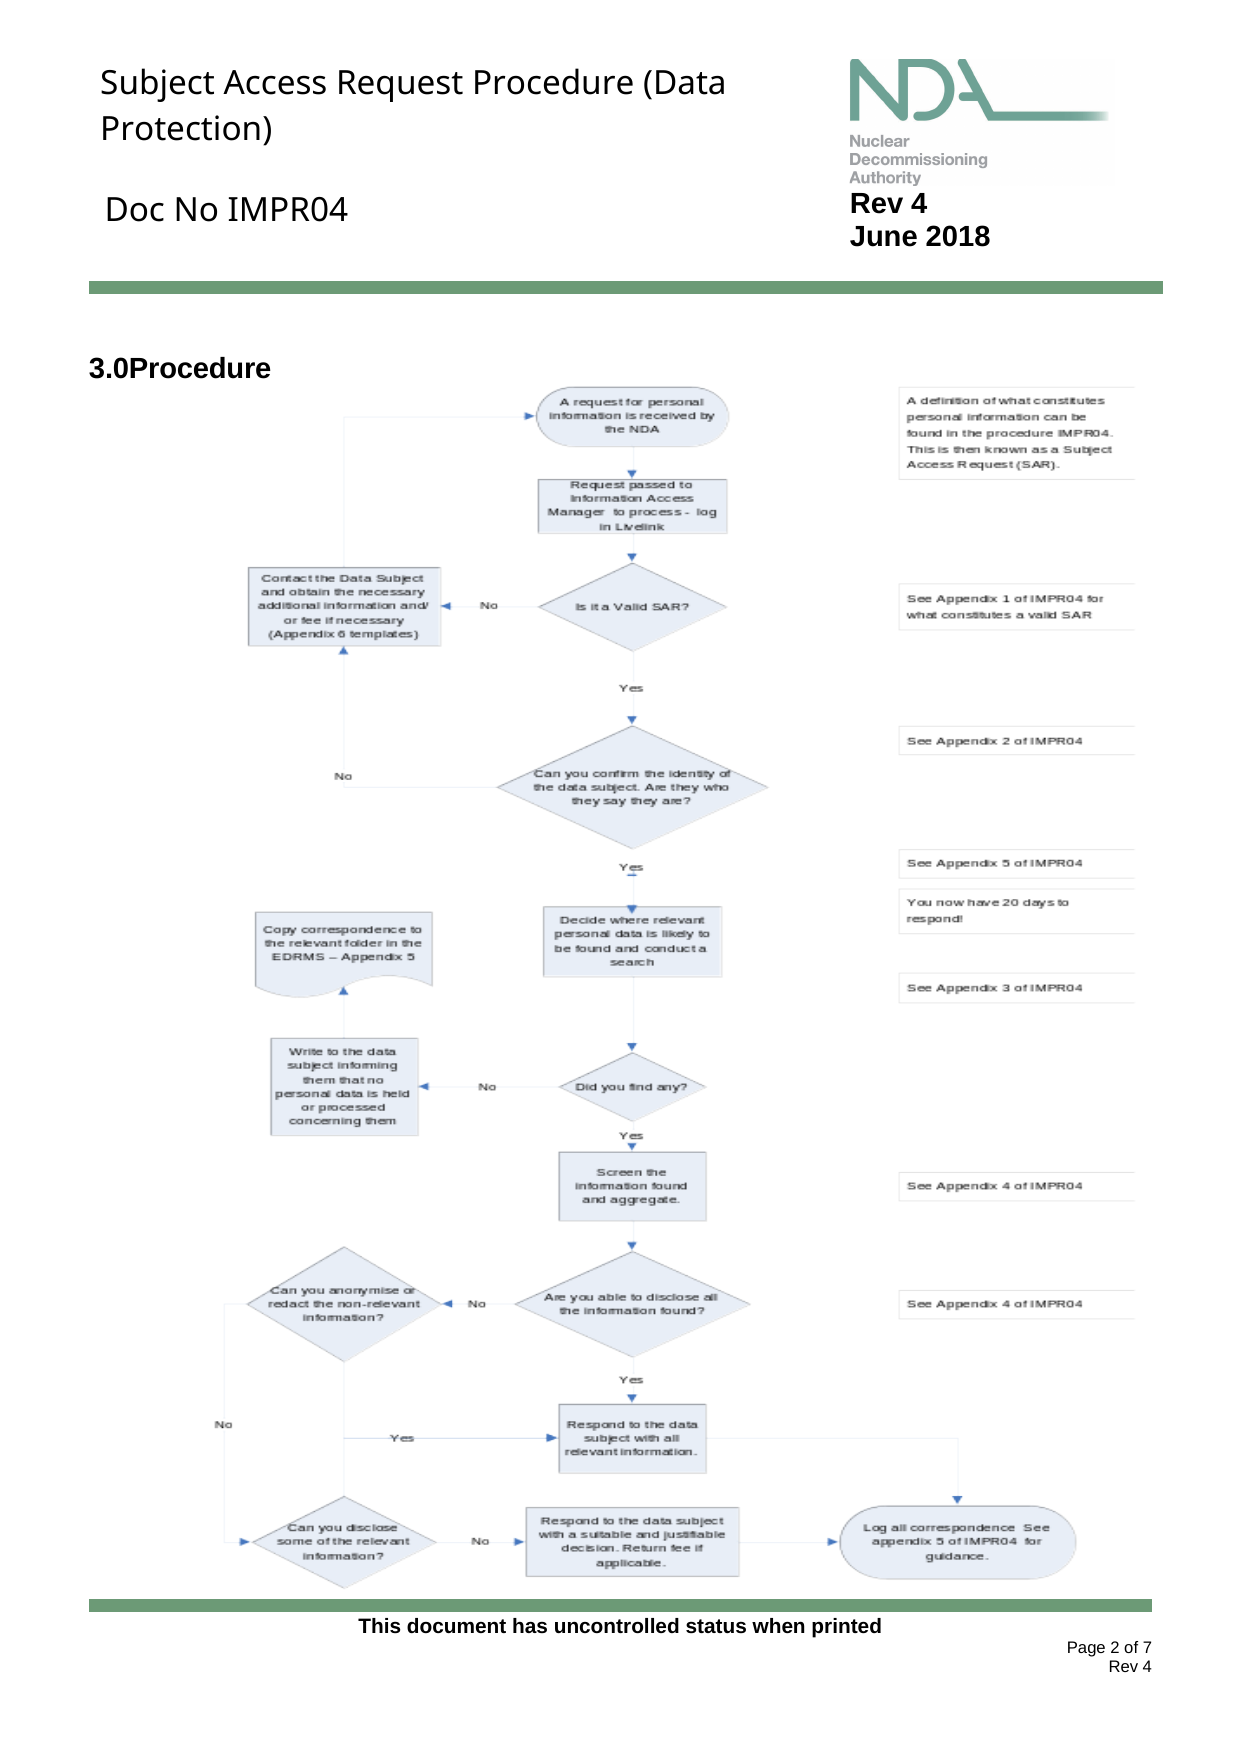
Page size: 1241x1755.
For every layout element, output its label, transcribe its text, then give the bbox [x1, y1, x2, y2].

list Procedure [89, 351, 1152, 384]
